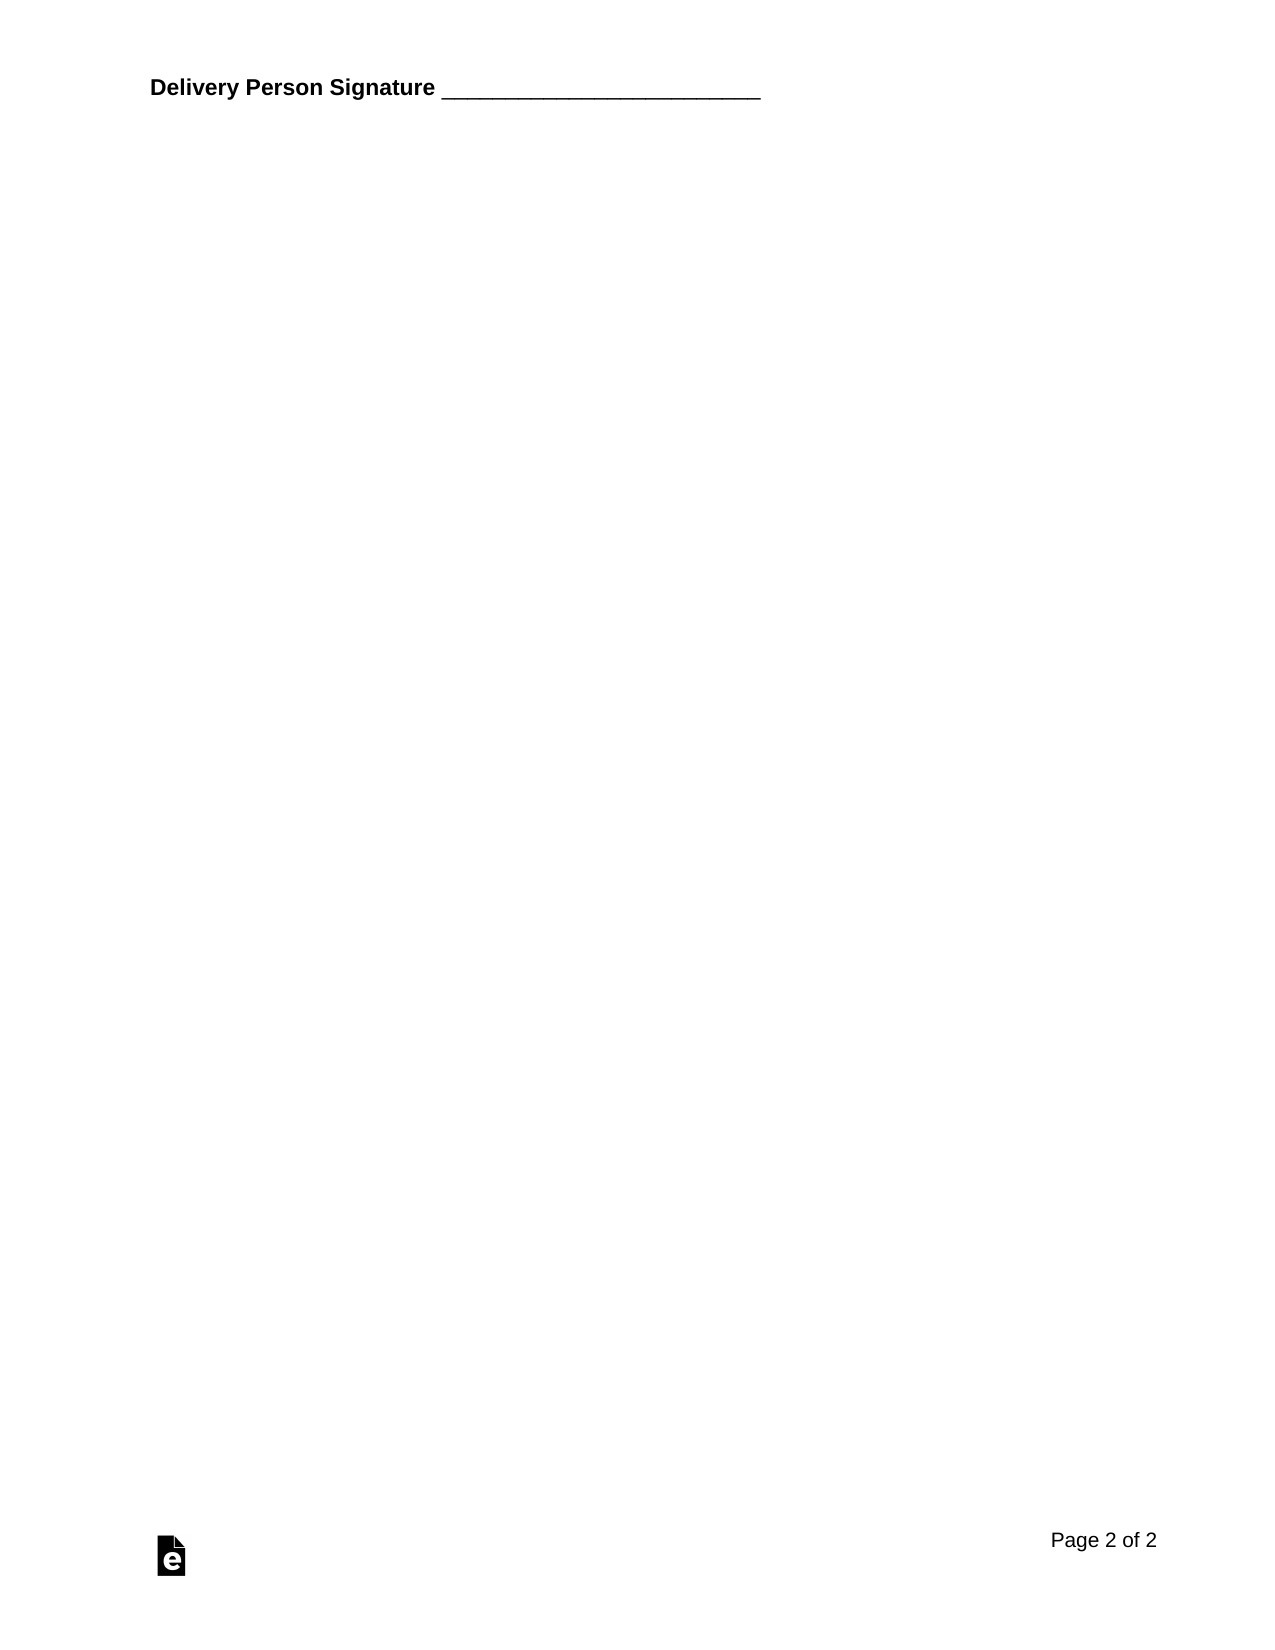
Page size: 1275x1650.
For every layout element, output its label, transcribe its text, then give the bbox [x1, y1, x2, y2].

text Delivery Person Signature _________________________ [150, 74, 1125, 100]
